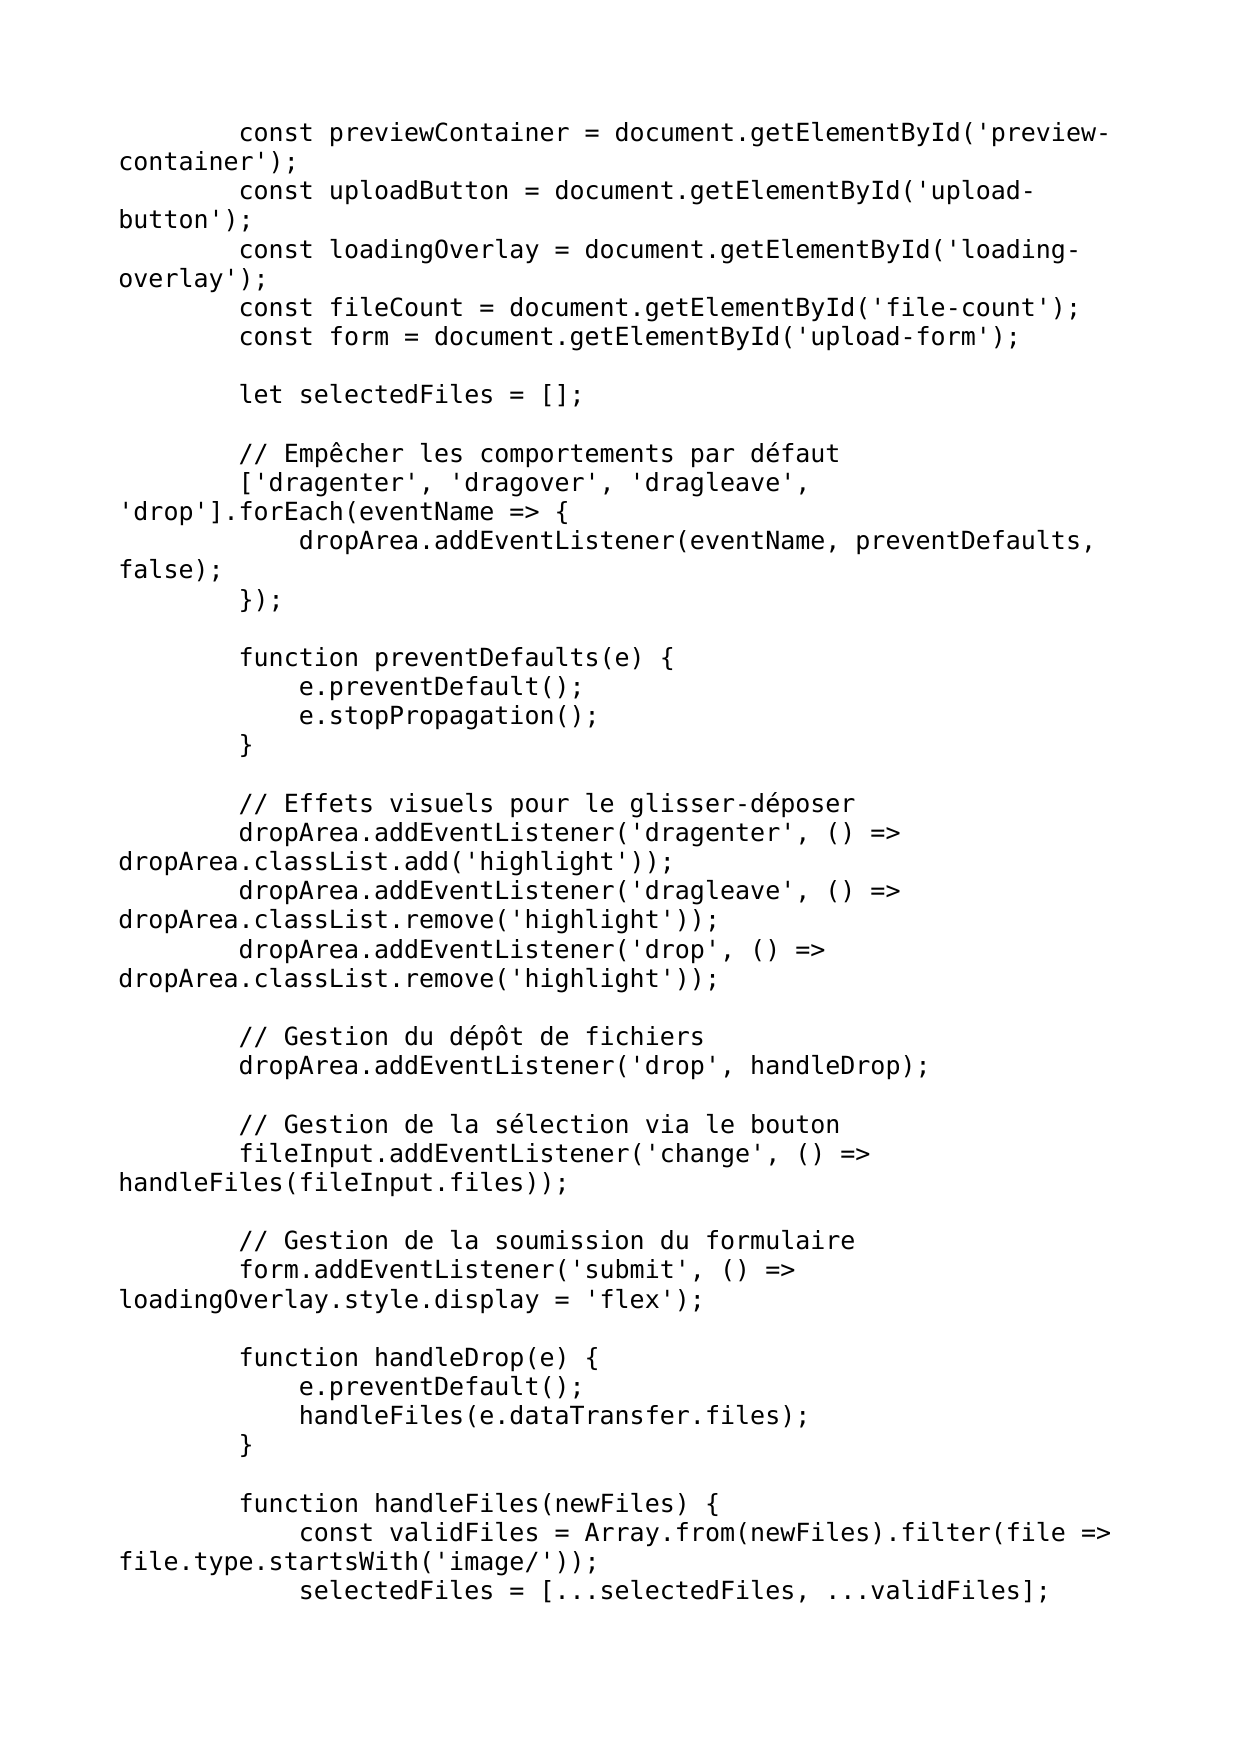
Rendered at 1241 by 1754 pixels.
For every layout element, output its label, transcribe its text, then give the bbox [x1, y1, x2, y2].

text const previewContainer = document.getElementById('preview-container'); const uploadButton = document.getElementById('upload-button'); const loadingOverlay = document.getElementById('loading-overlay'); const fileCount = document.getElementById('file-count'); const form = document.getElementById('upload-form'); let selectedFiles = []; // Empêcher les comportements par défaut ['dragenter', 'dragover', 'dragleave', 'drop'].forEach(eventName => { dropArea.addEventListener(eventName, preventDefaults, false); }); function preventDefaults(e) { e.preventDefault(); e.stopPropagation(); } // Effets visuels pour le glisser-déposer dropArea.addEventListener('dragenter', () => dropArea.classList.add('highlight')); dropArea.addEventListener('dragleave', () => dropArea.classList.remove('highlight')); dropArea.addEventListener('drop', () => dropArea.classList.remove('highlight')); // Gestion du dépôt de fichiers dropArea.addEventListener('drop', handleDrop); // Gestion de la sélection via le bouton fileInput.addEventListener('change', () => handleFiles(fileInput.files)); // Gestion de la soumission du formulaire form.addEventListener('submit', () => loadingOverlay.style.display = 'flex'); function handleDrop(e) { e.preventDefault(); handleFiles(e.dataTransfer.files); } function handleFiles(newFiles) { const validFiles = Array.from(newFiles).filter(file => file.type.startsWith('image/')); selectedFiles = [...selectedFiles, ...validFiles]; [118, 118, 1122, 1635]
